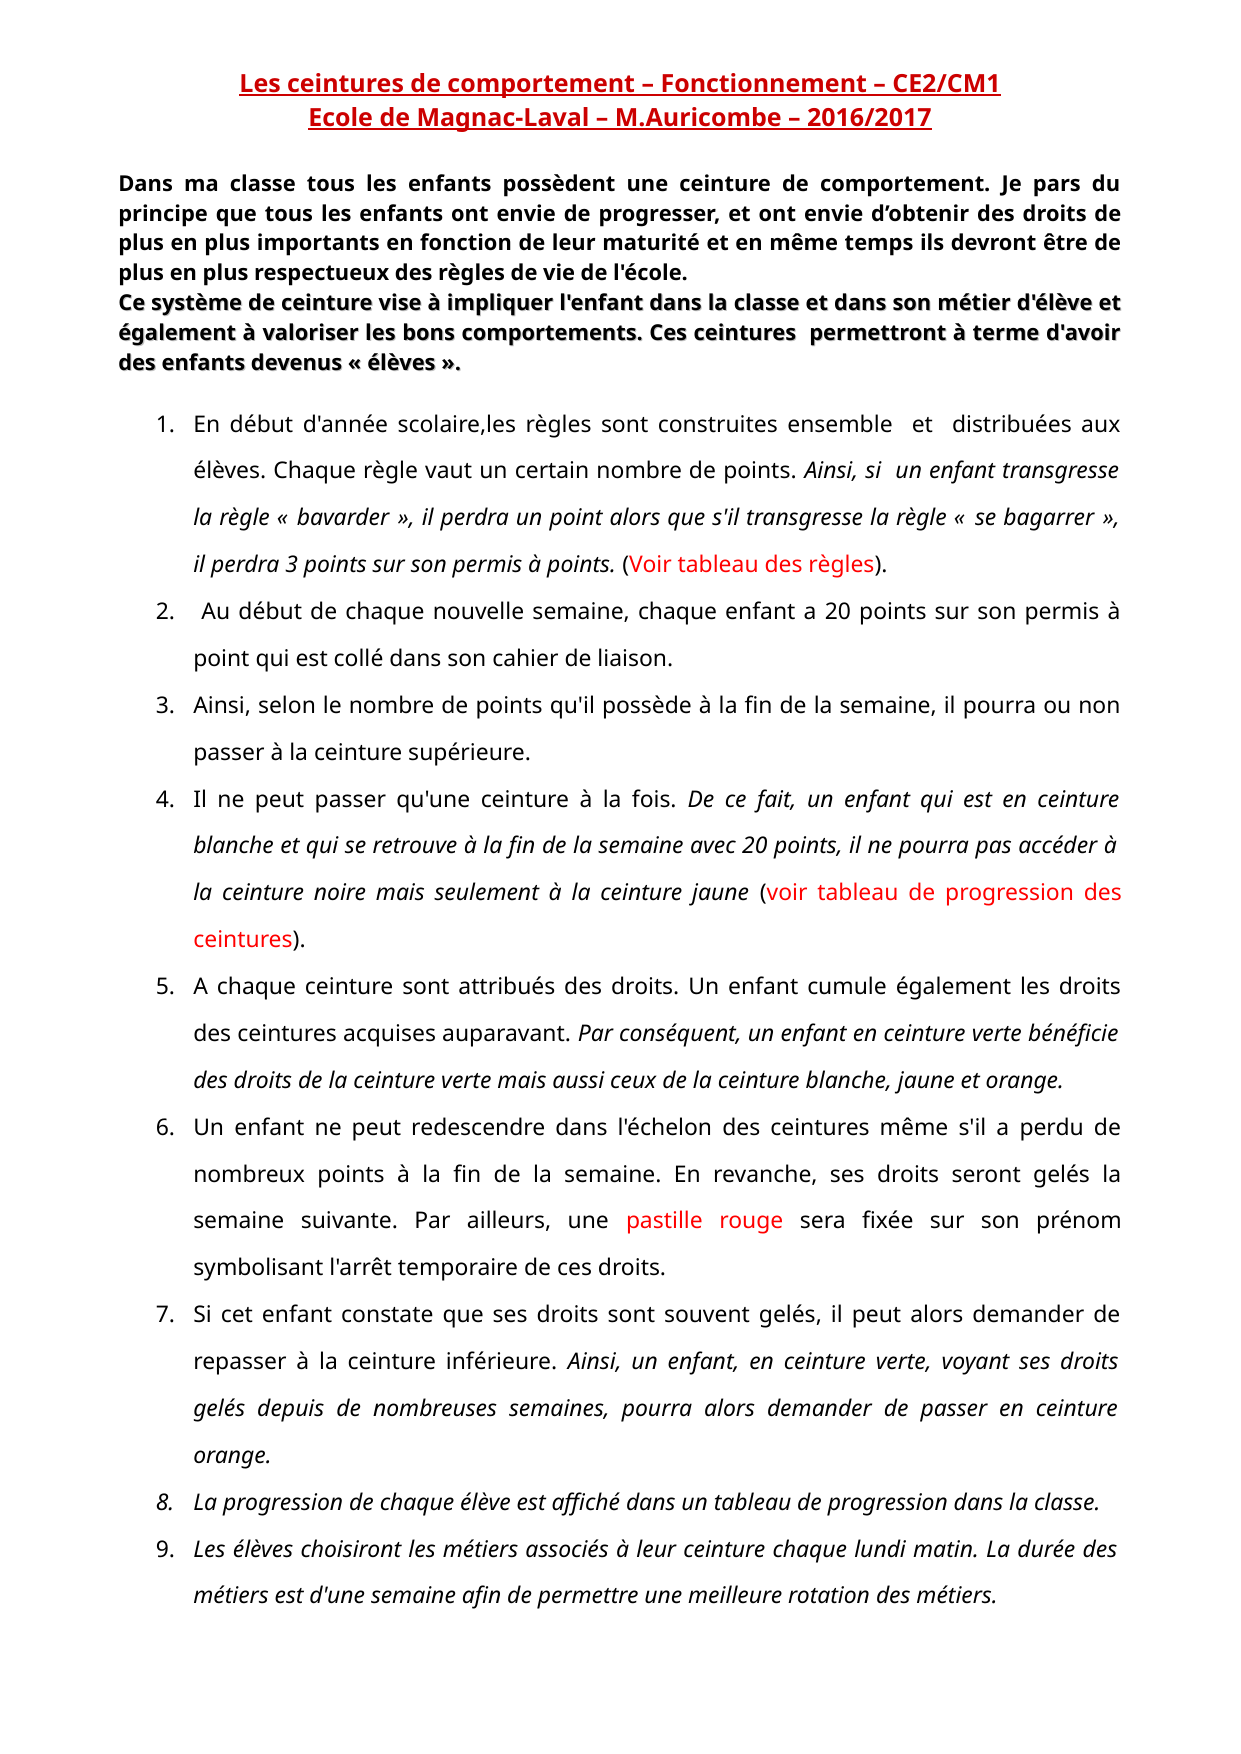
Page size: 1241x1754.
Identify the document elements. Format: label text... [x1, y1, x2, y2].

list En début d'année scolaire,les règles sont construites ensemble et distribuées aux élèves. Chaque règle vaut un certain nombre de points. Ainsi, si un enfant transgresse la règle « bavarder », il perdra un point alors que s'il transgresse la règle « se bagarrer », il perdra 3 points sur son permis à points. (Voir tableau des règles). [156, 408, 1122, 579]
list Les élèves choisiront les métiers associés à leur ceinture chaque lundi matin. La durée des métiers est d'une semaine afin de permettre une meilleure rotation des métiers. [156, 1533, 1122, 1611]
text Ecole de Magnac-Laval – M.Auricombe – 2016/2017 [118, 100, 1122, 134]
text Ce système de ceinture vise à impliquer l'enfant dans la classe et dans son métier d'élève et également à valoriser les bons comportements. Ces ceintures permettront à terme d'avoir des enfants devenus « élèves ». [118, 287, 1122, 376]
list Un enfant ne peut redescendre dans l'échelon des ceintures même s'il a perdu de nombreux points à la fin de la semaine. En revanche, ses droits seront gelés la semaine suivante. Par ailleurs, une pastille rouge sera fixée sur son prénom symbolisant l'arrêt temporaire de ces droits. [156, 1111, 1122, 1283]
list La progression de chaque élève est affiché dans un tableau de progression dans la classe. [156, 1486, 1122, 1517]
list Il ne peut passer qu'une ceinture à la fois. De ce fait, un enfant qui est en ceinture blanche et qui se retrouve à la fin de la semaine avec 20 points, il ne pourra pas accéder à la ceinture noire mais seulement à la ceinture jaune (voir tableau de progression des ceintures). [156, 783, 1122, 954]
list A chaque ceinture sont attribués des droits. Un enfant cumule également les droits des ceintures acquises auparavant. Par conséquent, un enfant en ceinture verte bénéficie des droits de la ceinture verte mais aussi ceux de la ceinture blanche, jaune et orange. [156, 970, 1122, 1095]
text Les ceintures de comportement – Fonctionnement – CE2/CM1 [118, 66, 1122, 100]
list Ainsi, selon le nombre de points qu'il possède à la fin de la semaine, il pourra ou non passer à la ceinture supérieure. [156, 689, 1122, 767]
list Si cet enfant constate que ses droits sont souvent gelés, il peut alors demander de repasser à la ceinture inférieure. Ainsi, un enfant, en ceinture verte, voyant ses droits gelés depuis de nombreuses semaines, pourra alors demander de passer en ceinture orange. [156, 1298, 1122, 1470]
list Au début de chaque nouvelle semaine, chaque enfant a 20 points sur son permis à point qui est collé dans son cahier de liaison. [156, 595, 1122, 673]
text Dans ma classe tous les enfants possèdent une ceinture de comportement. Je pars du principe que tous les enfants ont envie de progresser, et ont envie d’obtenir des droits de plus en plus importants en fonction de leur maturité et en même temps ils devront être de plus en plus respectueux des règles de vie de l'école. [118, 168, 1122, 287]
